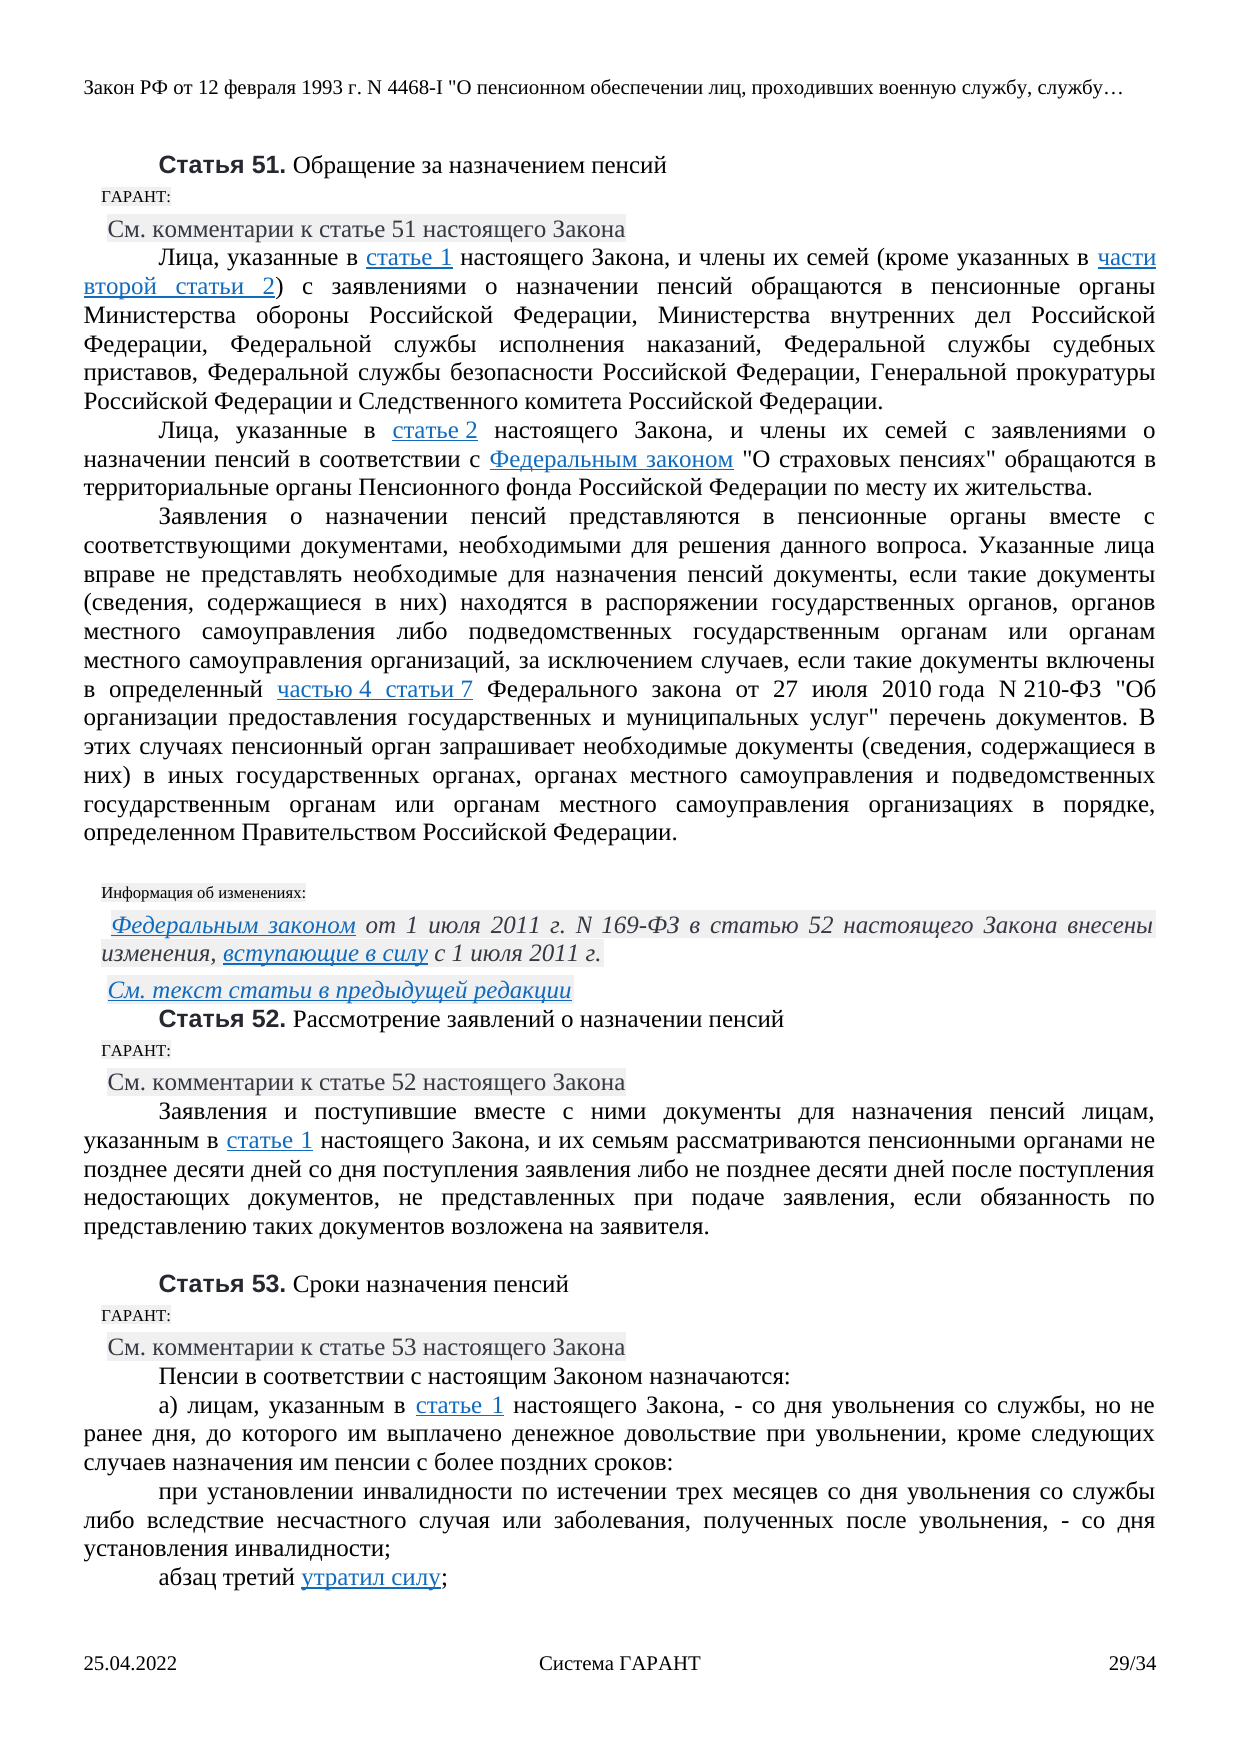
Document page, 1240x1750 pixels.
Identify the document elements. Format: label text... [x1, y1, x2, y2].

text См. текст статьи в предыдущей редакции [101, 975, 1156, 1004]
text Заявления и поступившие вместе с ними документы для назначения пенсий лицам, указанным в статье 1 настоящего Закона, и их семьям рассматриваются пенсионными органами не позднее десяти дней со дня поступления заявления либо не позднее десяти дней после поступления недостающих документов, не представленных при подаче заявления, если обязанность по представлению таких документов возложена на заявителя. [83, 1096, 1156, 1240]
text Лица, указанные в статье 2 настоящего Закона, и члены их семей с заявлениями о назначении пенсий в соответствии с Федеральным законом "О страховых пенсиях" обращаются в территориальные органы Пенсионного фонда Российской Федерации по месту их жительства. [83, 415, 1156, 501]
text абзац третий утратил силу; [83, 1562, 1156, 1591]
text ГАРАНТ: [101, 1040, 1156, 1059]
text Статья 51. Обращение за назначением пенсий [158, 150, 1156, 179]
text См. комментарии к статье 53 настоящего Закона [101, 1332, 1156, 1361]
text Заявления о назначении пенсий представляются в пенсионные органы вместе с соответствующими документами, необходимыми для решения данного вопроса. Указанные лица вправе не представлять необходимые для назначения пенсий документы, если такие документы (сведения, содержащиеся в них) находятся в распоряжении государственных органов, органов местного самоуправления либо подведомственных государственным органам или органам местного самоуправления организаций, за исключением случаев, если такие документы включены в определенный частью 4 статьи 7 Федерального закона от 27 июля 2010 года N 210-ФЗ "Об организации предоставления государственных и муниципальных услуг" перечень документов. В этих случаях пенсионный орган запрашивает необходимые документы (сведения, содержащиеся в них) в иных государственных органах, органах местного самоуправления и подведомственных государственным органам или органам местного самоуправления организациях в порядке, определенном Правительством Российской Федерации. [83, 501, 1156, 846]
text См. комментарии к статье 51 настоящего Закона [101, 214, 1156, 242]
text Статья 52. Рассмотрение заявлений о назначении пенсий [158, 1004, 1156, 1033]
text См. комментарии к статье 52 настоящего Закона [101, 1067, 1156, 1096]
text ГАРАНТ: [101, 1305, 1156, 1324]
text ГАРАНТ: [101, 187, 1156, 206]
text при установлении инвалидности по истечении трех месяцев со дня увольнения со службы либо вследствие несчастного случая или заболевания, полученных после увольнения, - со дня установления инвалидности; [83, 1476, 1156, 1562]
text Информация об изменениях: [101, 883, 1156, 902]
text а) лицам, указанным в статье 1 настоящего Закона, - со дня увольнения со службы, но не ранее дня, до которого им выплачено денежное довольствие при увольнении, кроме следующих случаев назначения им пенсии с более поздних сроков: [83, 1390, 1156, 1476]
text Лица, указанные в статье 1 настоящего Закона, и члены их семей (кроме указанных в части второй статьи 2) с заявлениями о назначении пенсий обращаются в пенсионные органы Министерства обороны Российской Федерации, Министерства внутренних дел Российской Федерации, Федеральной службы исполнения наказаний, Федеральной службы судебных приставов, Федеральной службы безопасности Российской Федерации, Генеральной прокуратуры Российской Федерации и Следственного комитета Российской Федерации. [83, 242, 1156, 415]
text Статья 53. Сроки назначения пенсий [158, 1269, 1156, 1297]
text Пенсии в соответствии с настоящим Законом назначаются: [83, 1361, 1156, 1390]
text Федеральным законом от 1 июля 2011 г. N 169-ФЗ в статью 52 настоящего Закона внесены изменения, вступающие в силу с 1 июля 2011 г. [101, 910, 1156, 967]
